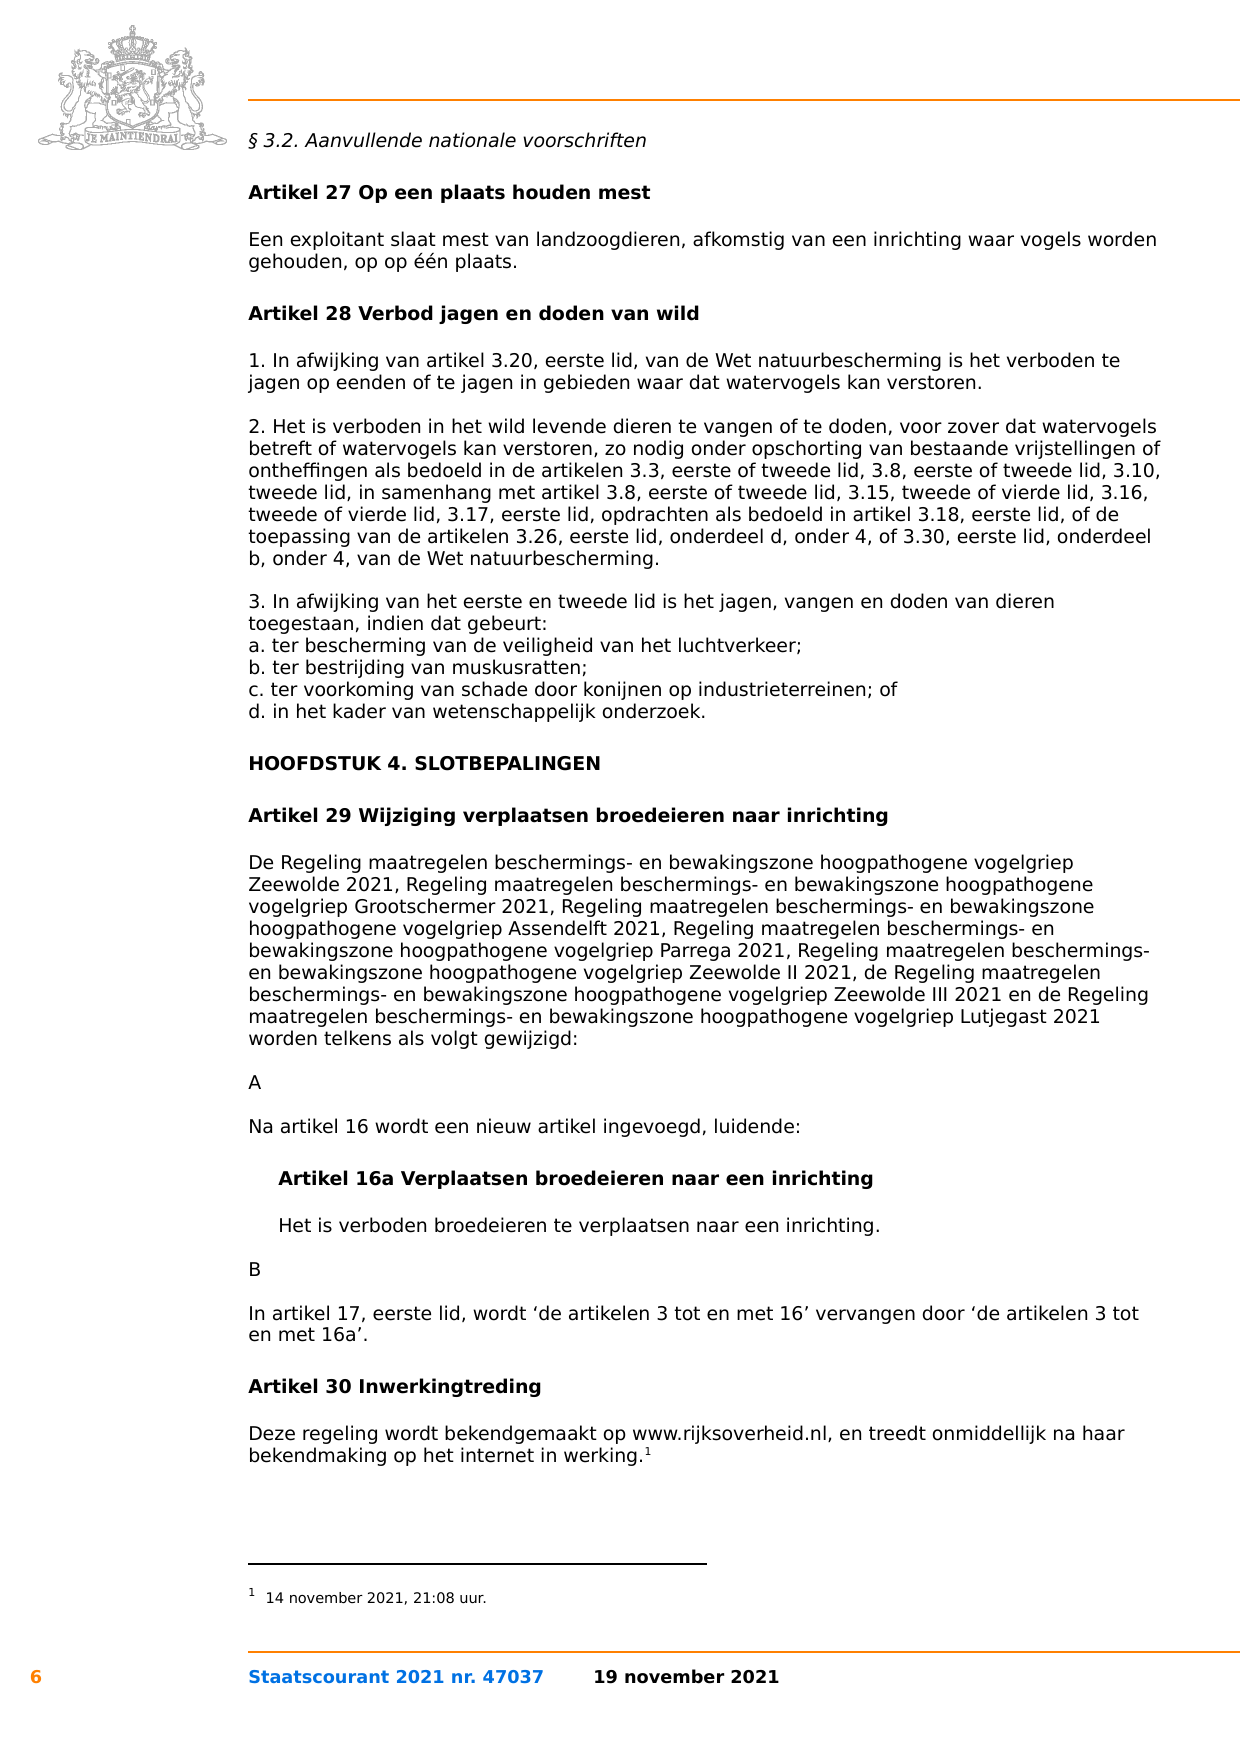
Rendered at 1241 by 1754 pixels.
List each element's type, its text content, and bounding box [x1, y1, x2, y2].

text Het is verboden broedeieren te verplaatsen naar een inrichting. [278, 1215, 1163, 1237]
subtitle Artikel 28 Verbod jagen en doden van wild [248, 303, 1163, 325]
text 1. In afwijking van artikel 3.20, eerste lid, van de Wet natuurbescherming is het verboden te jagen op eenden of te jagen in gebieden waar dat watervogels kan verstoren. [248, 350, 1163, 394]
subtitle HOOFDSTUK 4. SLOTBEPALINGEN [248, 753, 1163, 775]
subtitle § 3.2. Aanvullende nationale voorschriften [248, 130, 1163, 152]
text d. in het kader van wetenschappelijk onderzoek. [248, 701, 1163, 723]
subtitle Artikel 30 Inwerkingtreding [248, 1376, 1163, 1398]
text c. ter voorkoming van schade door konijnen op industrieterreinen; of [248, 679, 1163, 701]
text In artikel 17, eerste lid, wordt ‘de artikelen 3 tot en met 16’ vervangen door ‘de artikelen 3 tot en met 16a’. [248, 1302, 1163, 1346]
subtitle Artikel 29 Wijziging verplaatsen broedeieren naar inrichting [248, 805, 1163, 827]
text B [248, 1258, 1163, 1281]
subtitle Artikel 16a Verplaatsen broedeieren naar een inrichting [278, 1168, 1163, 1190]
text Na artikel 16 wordt een nieuw artikel ingevoegd, luidende: [248, 1116, 1163, 1138]
text Deze regeling wordt bekendgemaakt op www.rijksoverheid.nl, en treedt onmiddellijk na haar bekendmaking op het internet in werking. [248, 1423, 1163, 1467]
text Een exploitant slaat mest van landzoogdieren, afkomstig van een inrichting waar vogels worden gehouden, op op één plaats. [248, 229, 1163, 273]
text 3. In afwijking van het eerste en tweede lid is het jagen, vangen en doden van dieren toegestaan, indien dat gebeurt: [248, 591, 1163, 635]
text De Regeling maatregelen beschermings- en bewakingszone hoogpathogene vogelgriep Zeewolde 2021, Regeling maatregelen beschermings- en bewakingszone hoogpathogene vogelgriep Grootschermer 2021, Regeling maatregelen beschermings- en bewakingszone hoogpathogene vogelgriep Assendelft 2021, Regeling maatregelen beschermings- en bewakingszone hoogpathogene vogelgriep Parrega 2021, Regeling maatregelen beschermings- en bewakingszone hoogpathogene vogelgriep Zeewolde II 2021, de Regeling maatregelen beschermings- en bewakingszone hoogpathogene vogelgriep Zeewolde III 2021 en de Regeling maatregelen beschermings- en bewakingszone hoogpathogene vogelgriep Lutjegast 2021 worden telkens als volgt gewijzigd: [248, 852, 1163, 1050]
text 2. Het is verboden in het wild levende dieren te vangen of te doden, voor zover dat watervogels betreft of watervogels kan verstoren, zo nodig onder opschorting van bestaande vrijstellingen of ontheffingen als bedoeld in de artikelen 3.3, eerste of tweede lid, 3.8, eerste of tweede lid, 3.10, tweede lid, in samenhang met artikel 3.8, eerste of tweede lid, 3.15, tweede of vierde lid, 3.16, tweede of vierde lid, 3.17, eerste lid, opdrachten als bedoeld in artikel 3.18, eerste lid, of de toepassing van de artikelen 3.26, eerste lid, onderdeel d, onder 4, of 3.30, eerste lid, onderdeel b, onder 4, van de Wet natuurbescherming. [248, 416, 1163, 569]
text 14 november 2021, 21:08 uur. [248, 1586, 1163, 1608]
text a. ter bescherming van de veiligheid van het luchtverkeer; [248, 635, 1163, 657]
text b. ter bestrijding van muskusratten; [248, 657, 1163, 679]
subtitle Artikel 27 Op een plaats houden mest [248, 182, 1163, 204]
picture [38, 25, 227, 150]
text A [248, 1072, 1163, 1094]
